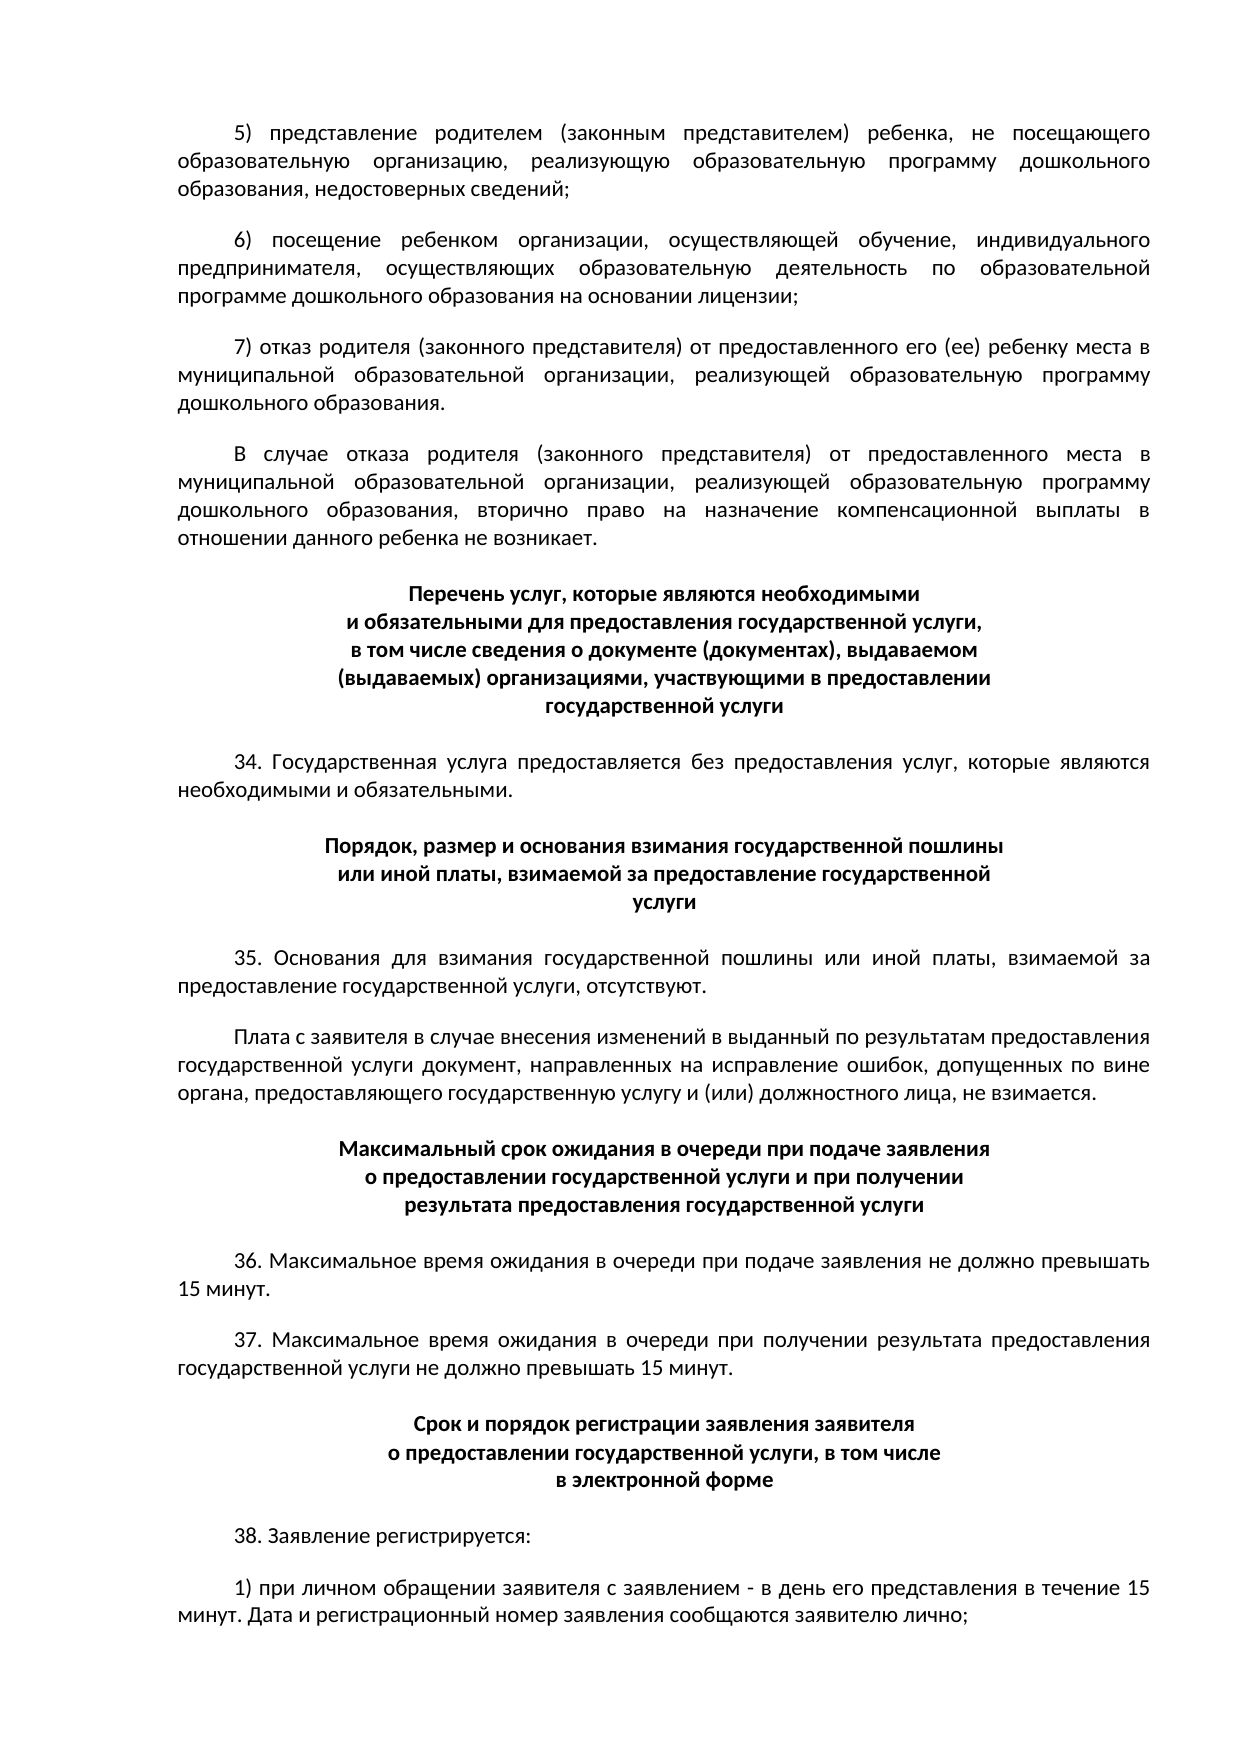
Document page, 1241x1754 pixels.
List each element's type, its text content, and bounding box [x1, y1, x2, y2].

title результата предоставления государственной услуги [177, 1191, 1152, 1218]
text 36. Максимальное время ожидания в очереди при подаче заявления не должно превышать 15 минут. [177, 1247, 1152, 1303]
title и обязательными для предоставления государственной услуги, [177, 607, 1152, 635]
text Плата с заявителя в случае внесения изменений в выданный по результатам предоставления государственной услуги документ, направленных на исправление ошибок, допущенных по вине органа, предоставляющего государственную услугу и (или) должностного лица, не взимается. [177, 1022, 1152, 1106]
text 34. Государственная услуга предоставляется без предоставления услуг, которые являются необходимыми и обязательными. [177, 747, 1152, 803]
title Срок и порядок регистрации заявления заявителя [177, 1409, 1152, 1438]
title или иной платы, взимаемой за предоставление государственной [177, 859, 1152, 887]
title государственной услуги [177, 691, 1152, 719]
text 7) отказ родителя (законного представителя) от предоставленного его (ее) ребенку места в муниципальной образовательной организации, реализующей образовательную программу дошкольного образования. [177, 332, 1152, 416]
title (выдаваемых) организациями, участвующими в предоставлении [177, 663, 1152, 691]
title Перечень услуг, которые являются необходимыми [177, 579, 1152, 607]
text 35. Основания для взимания государственной пошлины или иной платы, взимаемой за предоставление государственной услуги, отсутствуют. [177, 943, 1152, 999]
text 37. Максимальное время ожидания в очереди при получении результата предоставления государственной услуги не должно превышать 15 минут. [177, 1326, 1152, 1382]
title Максимальный срок ожидания в очереди при подаче заявления [177, 1134, 1152, 1162]
text 38. Заявление регистрируется: [177, 1522, 1152, 1550]
text В случае отказа родителя (законного представителя) от предоставленного места в муниципальной образовательной организации, реализующей образовательную программу дошкольного образования, вторично право на назначение компенсационной выплаты в отношении данного ребенка не возникает. [177, 439, 1152, 551]
title в том числе сведения о документе (документах), выдаваемом [177, 635, 1152, 663]
text 6) посещение ребенком организации, осуществляющей обучение, индивидуального предпринимателя, осуществляющих образовательную деятельность по образовательной программе дошкольного образования на основании лицензии; [177, 225, 1152, 309]
title услуги [177, 887, 1152, 915]
title о предоставлении государственной услуги, в том числе [177, 1438, 1152, 1466]
title Порядок, размер и основания взимания государственной пошлины [177, 831, 1152, 859]
title о предоставлении государственной услуги и при получении [177, 1162, 1152, 1191]
text 1) при личном обращении заявителя с заявлением - в день его представления в течение 15 минут. Дата и регистрационный номер заявления сообщаются заявителю лично; [177, 1573, 1152, 1629]
text 5) представление родителем (законным представителем) ребенка, не посещающего образовательную организацию, реализующую образовательную программу дошкольного образования, недостоверных сведений; [177, 118, 1152, 202]
title в электронной форме [177, 1466, 1152, 1494]
